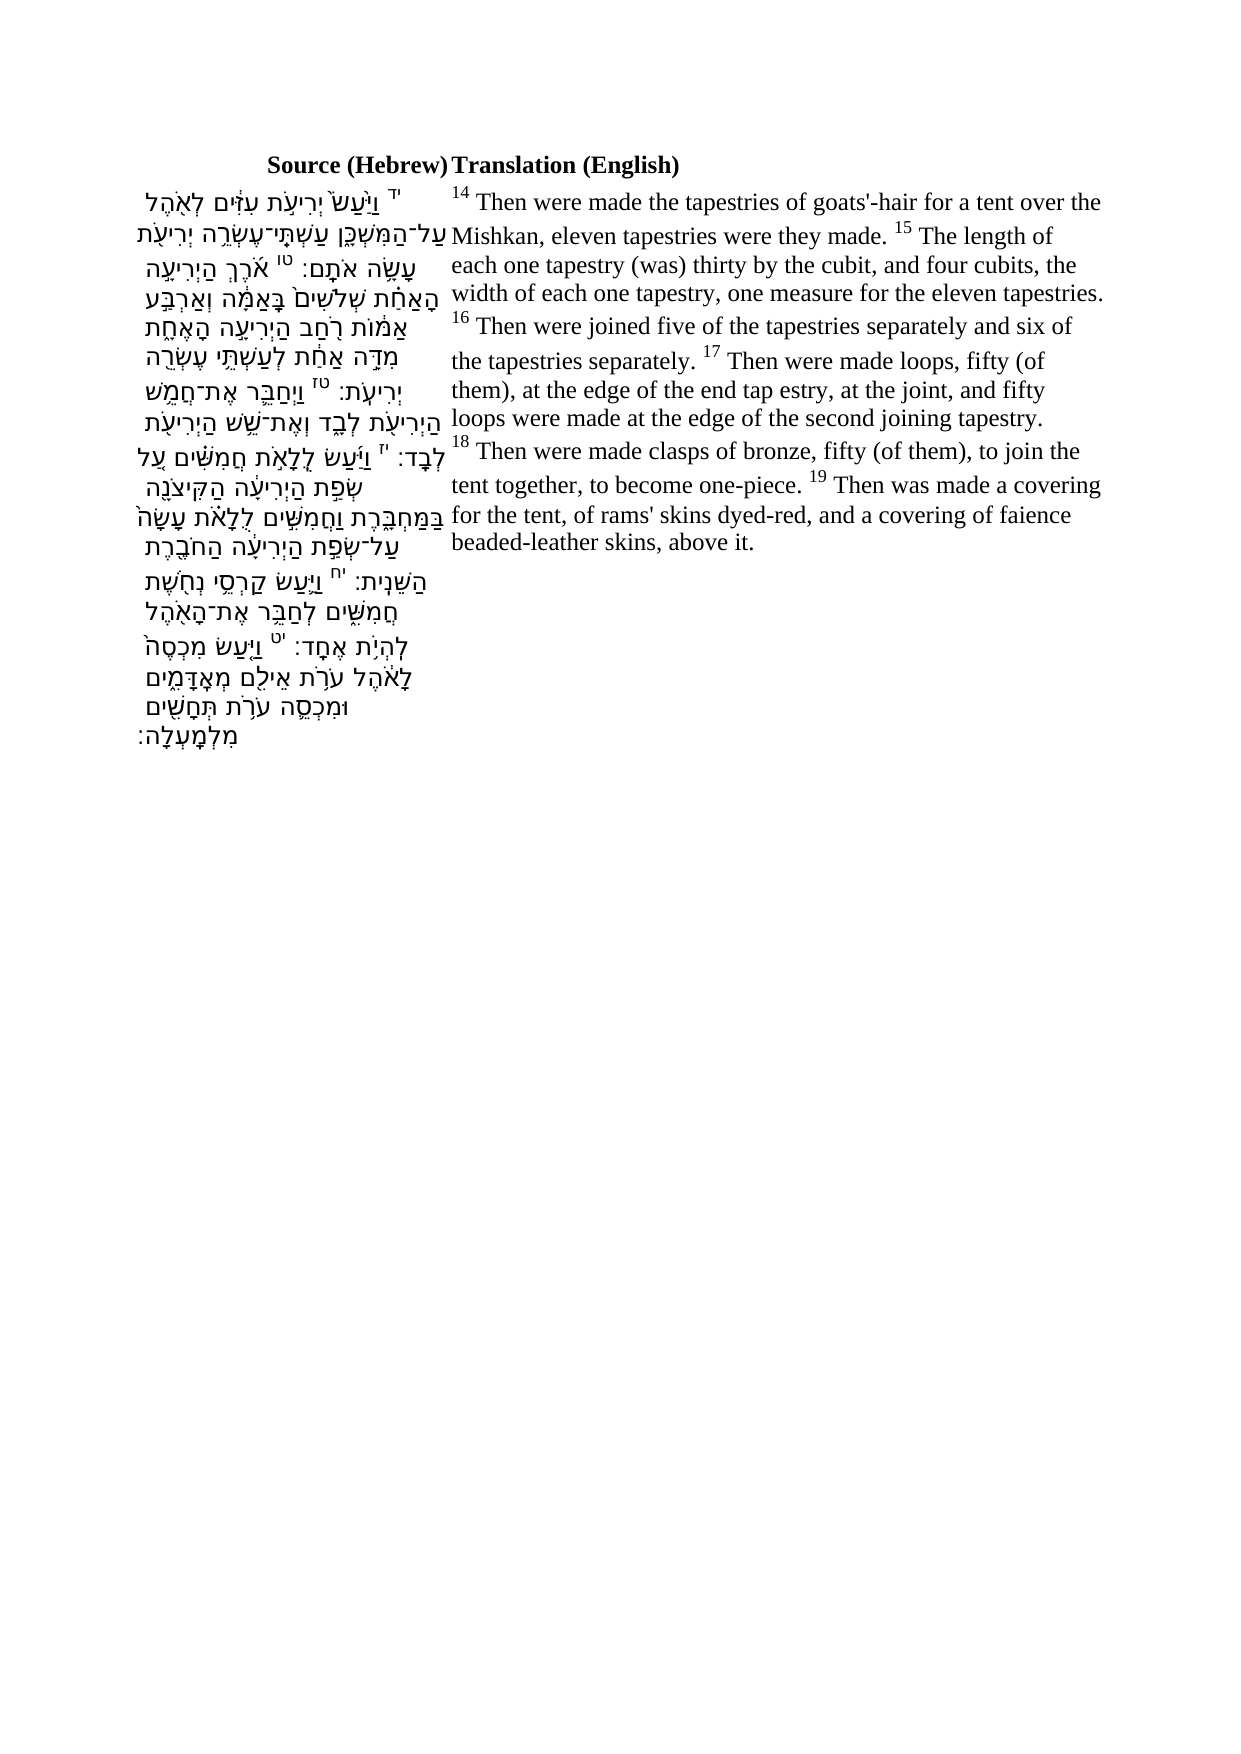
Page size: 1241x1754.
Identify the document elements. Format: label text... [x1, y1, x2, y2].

table_header Source (Hebrew) [135, 150, 449, 181]
table_header Translation (English) [450, 150, 1105, 181]
table_cell 14 Then were made the tapestries of goats'-hair for a tent over the Mishkan, eleven tapestries were they made. 15 The length of each one tapestry (was) thirty by the cubit, and four cubits, the width of each one tapestry, one measure for the eleven tapestries. 16 Then were joined five of the tapestries separately and six of the tapestries separately. 17 Then were made loops, fifty (of them), at the edge of the end tap estry, at the joint, and fifty loops were made at the edge of the second joining tapestry. 18 Then were made clasps of bronze, fifty (of them), to join the tent together, to become one-piece. 19 Then was made a covering for the tent, of rams' skins dyed-red, and a covering of faience beaded-leather skins, above it. [450, 181, 1105, 752]
table_cell יד וַיַּ֙עַשׂ֙ יְרִיעֹ֣ת עִזִּ֔ים לְאֹ֖הֶל עַל־הַמִּשְׁכָּ֑ן עַשְׁתֵּֽי־עֶשְׂרֵ֥ה יְרִיעֹ֖ת עָשָׂ֥ה אֹתָֽם׃ טו אֹ֜רֶךְ הַיְרִיעָ֣ה הָאַחַ֗ת שְׁלֹשִׁים֙ בָּֽאַמָּ֔ה וְאַרְבַּ֣ע אַמּ֔וֹת רֹ֖חַב הַיְרִיעָ֣ה הָאֶחָ֑ת מִדָּ֣ה אַחַ֔ת לְעַשְׁתֵּ֥י עֶשְׂרֵ֖ה יְרִיעֹֽת׃ טז וַיְחַבֵּ֛ר אֶת־חֲמֵ֥שׁ הַיְרִיעֹ֖ת לְבָ֑ד וְאֶת־שֵׁ֥שׁ הַיְרִיעֹ֖ת לְבָֽד׃ יז וַיַּ֜עַשׂ לֻֽלָאֹ֣ת חֲמִשִּׁ֗ים עַ֚ל שְׂפַ֣ת הַיְרִיעָ֔ה הַקִּיצֹנָ֖ה בַּמַּחְבָּ֑רֶת וַחֲמִשִּׁ֣ים לֻלָאֹ֗ת עָשָׂה֙ עַל־שְׂפַ֣ת הַיְרִיעָ֔ה הַחֹבֶ֖רֶת הַשֵּׁנִֽית׃ יח וַיַּ֛עַשׂ קַרְסֵ֥י נְחֹ֖שֶׁת חֲמִשִּׁ֑ים לְחַבֵּ֥ר אֶת־הָאֹ֖הֶל לִֽהְיֹ֥ת אֶחָֽד׃ יט וַיַּ֤עַשׂ מִכְסֶה֙ לָאֹ֔הֶל עֹרֹ֥ת אֵילִ֖ם מְאׇדָּמִ֑ים וּמִכְסֵ֛ה עֹרֹ֥ת תְּחָשִׁ֖ים מִלְמָֽעְלָה׃ [135, 181, 449, 752]
